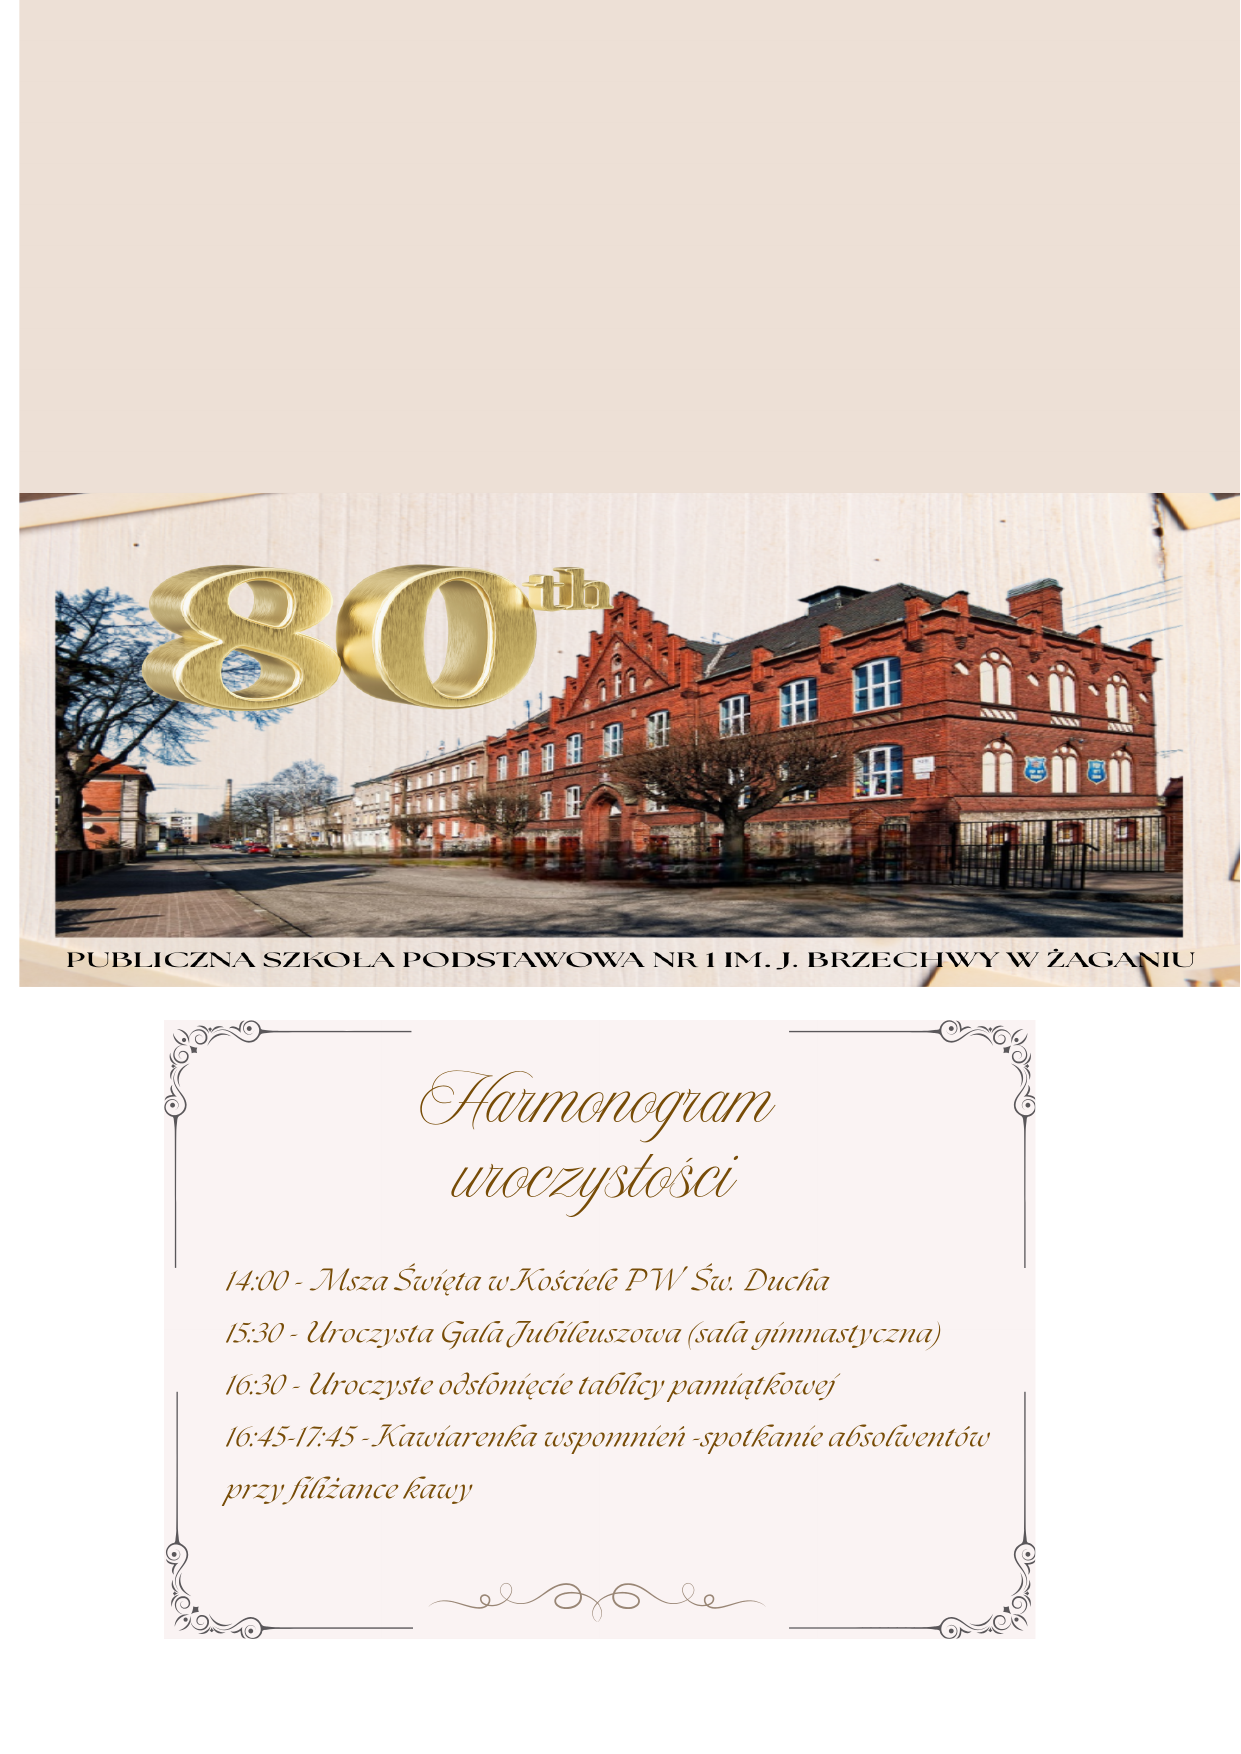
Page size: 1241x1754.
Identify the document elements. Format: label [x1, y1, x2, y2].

picture [19, 0, 1240, 987]
picture [164, 1020, 1036, 1639]
